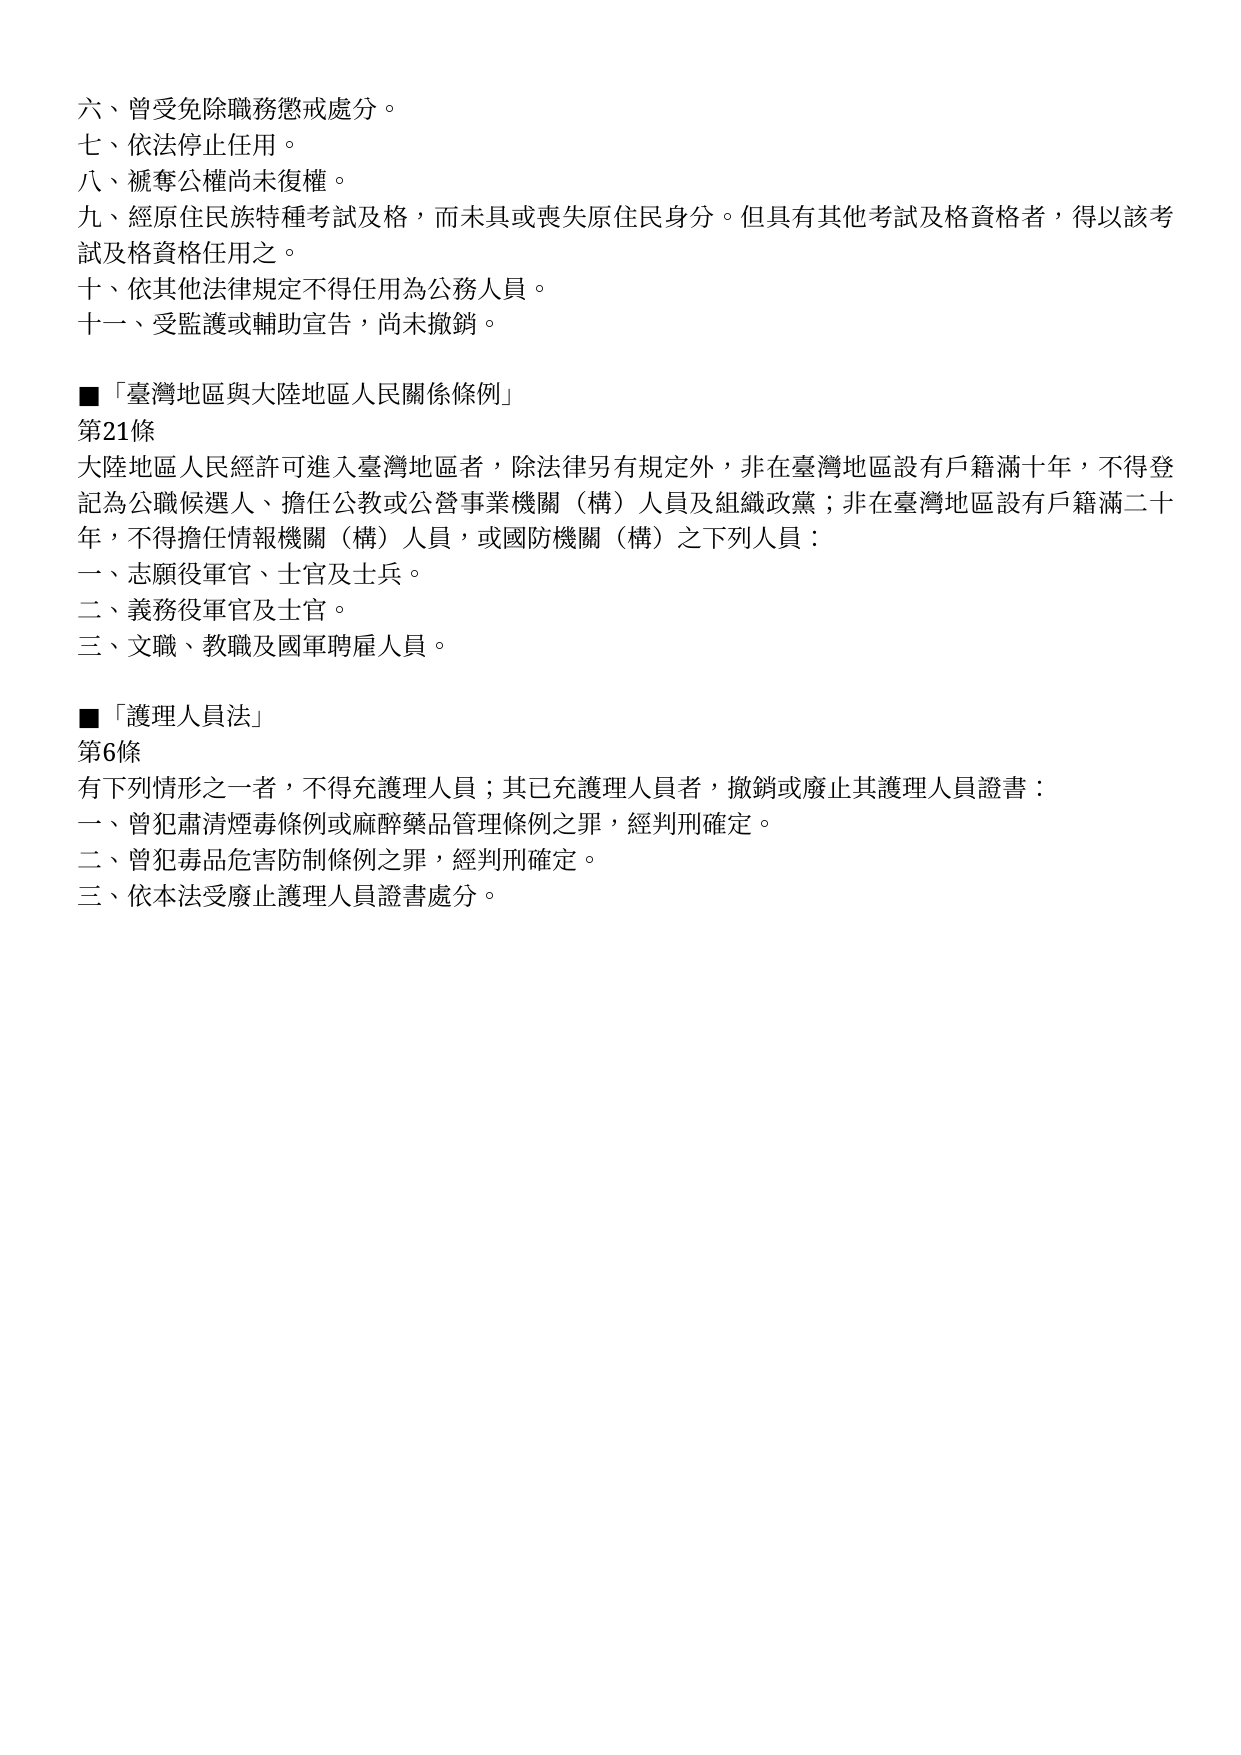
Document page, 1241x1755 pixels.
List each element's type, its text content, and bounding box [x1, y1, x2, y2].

text ■「臺灣地區與大陸地區人民關係條例」 [77, 375, 1176, 411]
text 一、志願役軍官、士官及士兵。 [77, 555, 1176, 591]
text 一、曾犯肅清煙毒條例或麻醉藥品管理條例之罪，經判刑確定。 [77, 805, 1176, 841]
text 三、文職、教職及國軍聘雇人員。 [77, 627, 1176, 663]
text 六、曾受免除職務懲戒處分。 [77, 89, 1176, 126]
text 三、依本法受廢止護理人員證書處分。 [77, 877, 1176, 913]
text 二、曾犯毒品危害防制條例之罪，經判刑確定。 [77, 841, 1176, 877]
text 有下列情形之一者，不得充護理人員；其已充護理人員者，撤銷或廢止其護理人員證書： [77, 769, 1176, 805]
text 九、經原住民族特種考試及格，而未具或喪失原住民身分。但具有其他考試及格資格者，得以該考試及格資格任用之。 [77, 197, 1176, 269]
text 七、依法停止任用。 [77, 126, 1176, 161]
text 十、依其他法律規定不得任用為公務人員。 [77, 269, 1176, 305]
text ■「護理人員法」 [77, 697, 1176, 733]
text 第21條 [77, 411, 1176, 447]
text 第6條 [77, 733, 1176, 769]
text 八、褫奪公權尚未復權。 [77, 161, 1176, 197]
text 十一、受監護或輔助宣告，尚未撤銷。 [77, 305, 1176, 341]
text 二、義務役軍官及士官。 [77, 591, 1176, 627]
text 大陸地區人民經許可進入臺灣地區者，除法律另有規定外，非在臺灣地區設有戶籍滿十年，不得登記為公職候選人、擔任公教或公營事業機關（構）人員及組織政黨；非在臺灣地區設有戶籍滿二十年，不得擔任情報機關（構）人員，或國防機關（構）之下列人員： [77, 447, 1176, 555]
